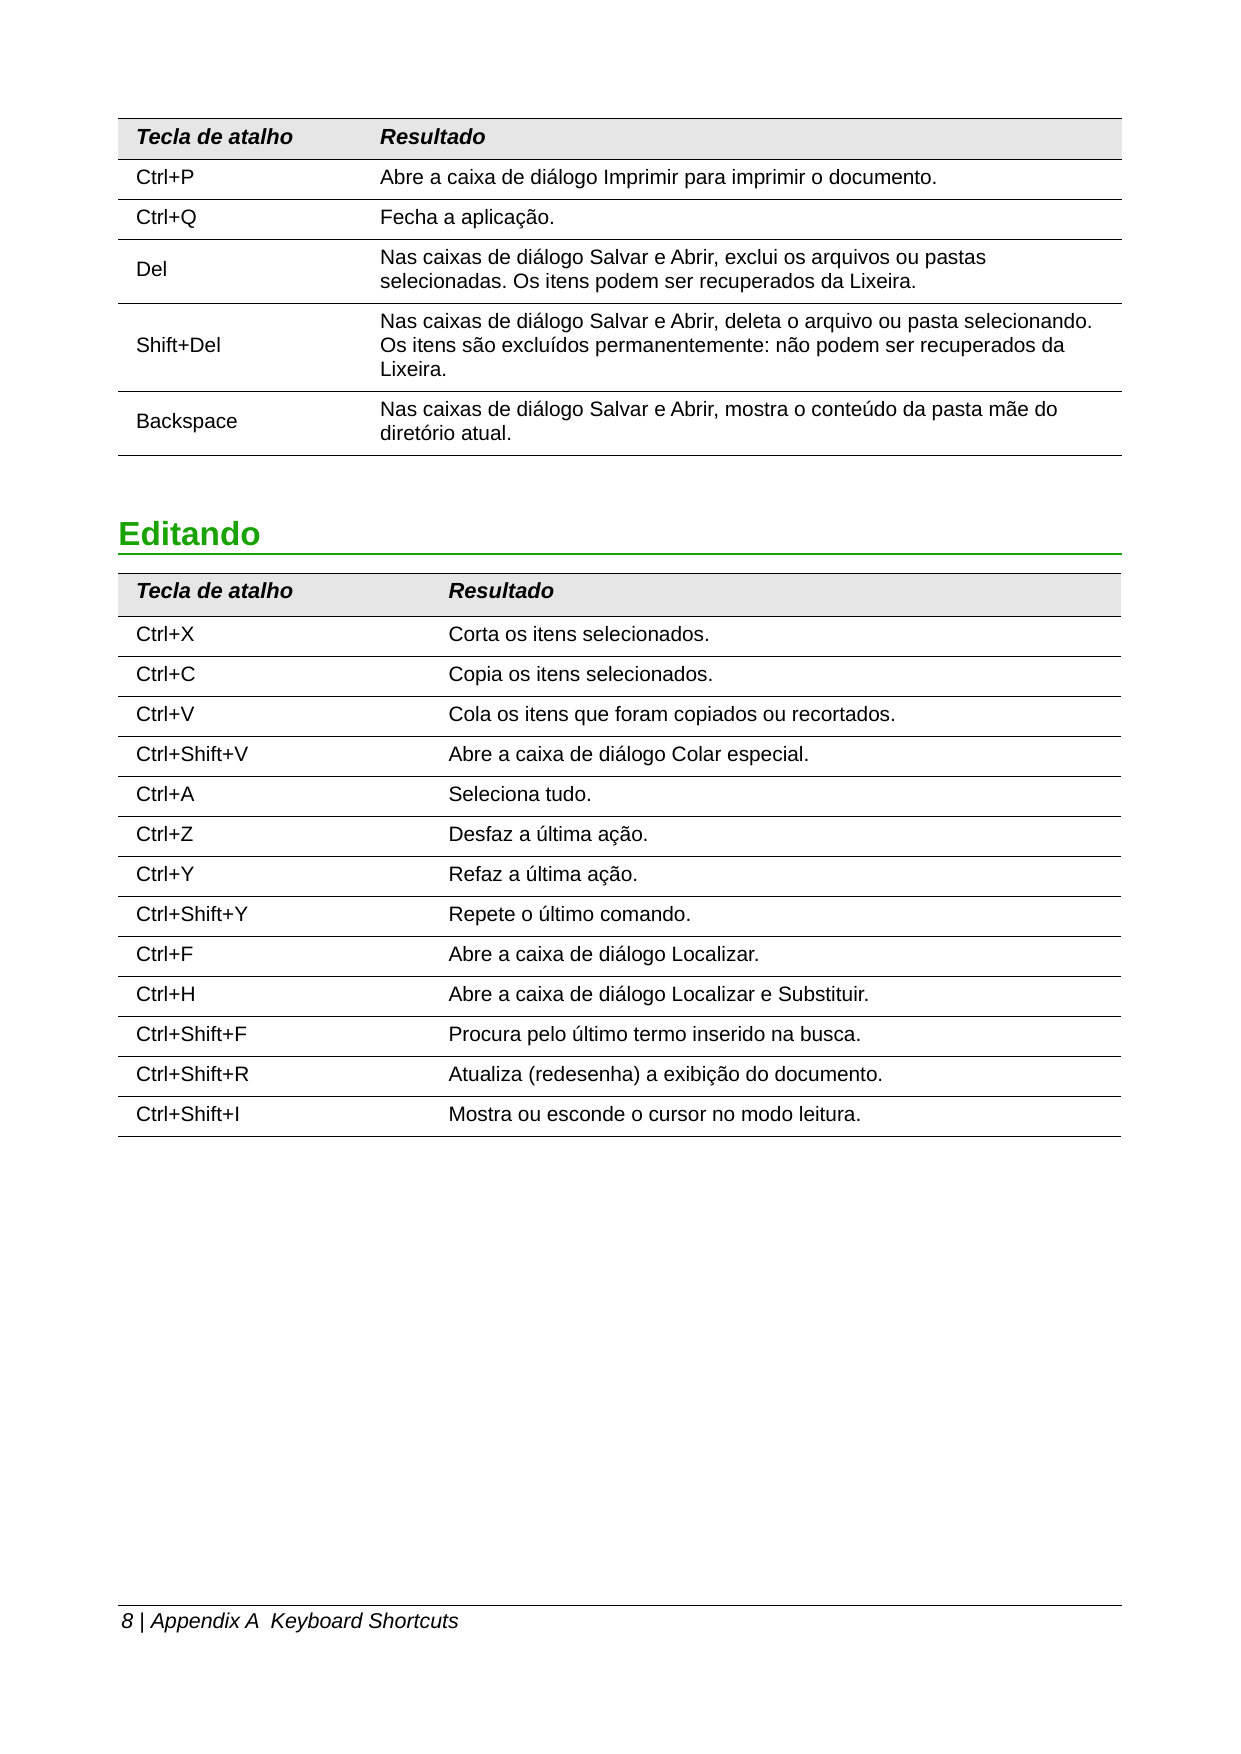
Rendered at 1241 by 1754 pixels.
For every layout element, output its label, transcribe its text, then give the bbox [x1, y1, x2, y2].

table_cell Nas caixas de diálogo Salvar e Abrir, deleta o arquivo ou pasta selecionando. Os itens são excluídos permanentemente: não podem ser recuperados da Lixeira. [362, 304, 1122, 391]
table_header Resultado [431, 574, 1121, 616]
table_cell Copia os itens selecionados. [431, 657, 1121, 696]
table_cell Ctrl+X [118, 617, 431, 656]
table_cell Ctrl+Shift+I [118, 1097, 431, 1136]
table_cell Ctrl+A [118, 777, 431, 816]
table_cell Ctrl+Shift+R [118, 1057, 431, 1096]
table_header Tecla de atalho [118, 574, 431, 616]
table_cell Abre a caixa de diálogo Colar especial. [431, 737, 1121, 776]
table_cell Nas caixas de diálogo Salvar e Abrir, exclui os arquivos ou pastas selecionadas. Os itens podem ser recuperados da Lixeira. [362, 240, 1122, 303]
table_cell Corta os itens selecionados. [431, 617, 1121, 656]
subtitle Editando [118, 514, 1122, 553]
table_cell Ctrl+Shift+Y [118, 897, 431, 936]
table_cell Shift+Del [118, 304, 362, 391]
table_cell Cola os itens que foram copiados ou recortados. [431, 697, 1121, 736]
table_cell Abre a caixa de diálogo Imprimir para imprimir o documento. [362, 160, 1122, 199]
table_cell Abre a caixa de diálogo Localizar. [431, 937, 1121, 976]
table_cell Ctrl+F [118, 937, 431, 976]
table_cell Ctrl+V [118, 697, 431, 736]
table_cell Ctrl+Z [118, 817, 431, 856]
table_cell Procura pelo último termo inserido na busca. [431, 1017, 1121, 1056]
table_cell Ctrl+Q [118, 200, 362, 239]
table_header Tecla de atalho [118, 119, 362, 159]
table_cell Fecha a aplicação. [362, 200, 1122, 239]
table_cell Seleciona tudo. [431, 777, 1121, 816]
table_cell Ctrl+C [118, 657, 431, 696]
table_cell Nas caixas de diálogo Salvar e Abrir, mostra o conteúdo da pasta mãe do diretório atual. [362, 392, 1122, 455]
table_cell Abre a caixa de diálogo Localizar e Substituir. [431, 977, 1121, 1016]
table_header Resultado [362, 119, 1122, 159]
table_cell Repete o último comando. [431, 897, 1121, 936]
table_cell Backspace [118, 392, 362, 455]
table_cell Ctrl+Y [118, 857, 431, 896]
table_cell Ctrl+Shift+F [118, 1017, 431, 1056]
table_cell Atualiza (redesenha) a exibição do documento. [431, 1057, 1121, 1096]
table_cell Ctrl+P [118, 160, 362, 199]
table_cell Refaz a última ação. [431, 857, 1121, 896]
table_cell Del [118, 240, 362, 303]
table_cell Ctrl+H [118, 977, 431, 1016]
table_cell Mostra ou esconde o cursor no modo leitura. [431, 1097, 1121, 1136]
table_cell Ctrl+Shift+V [118, 737, 431, 776]
table_cell Desfaz a última ação. [431, 817, 1121, 856]
